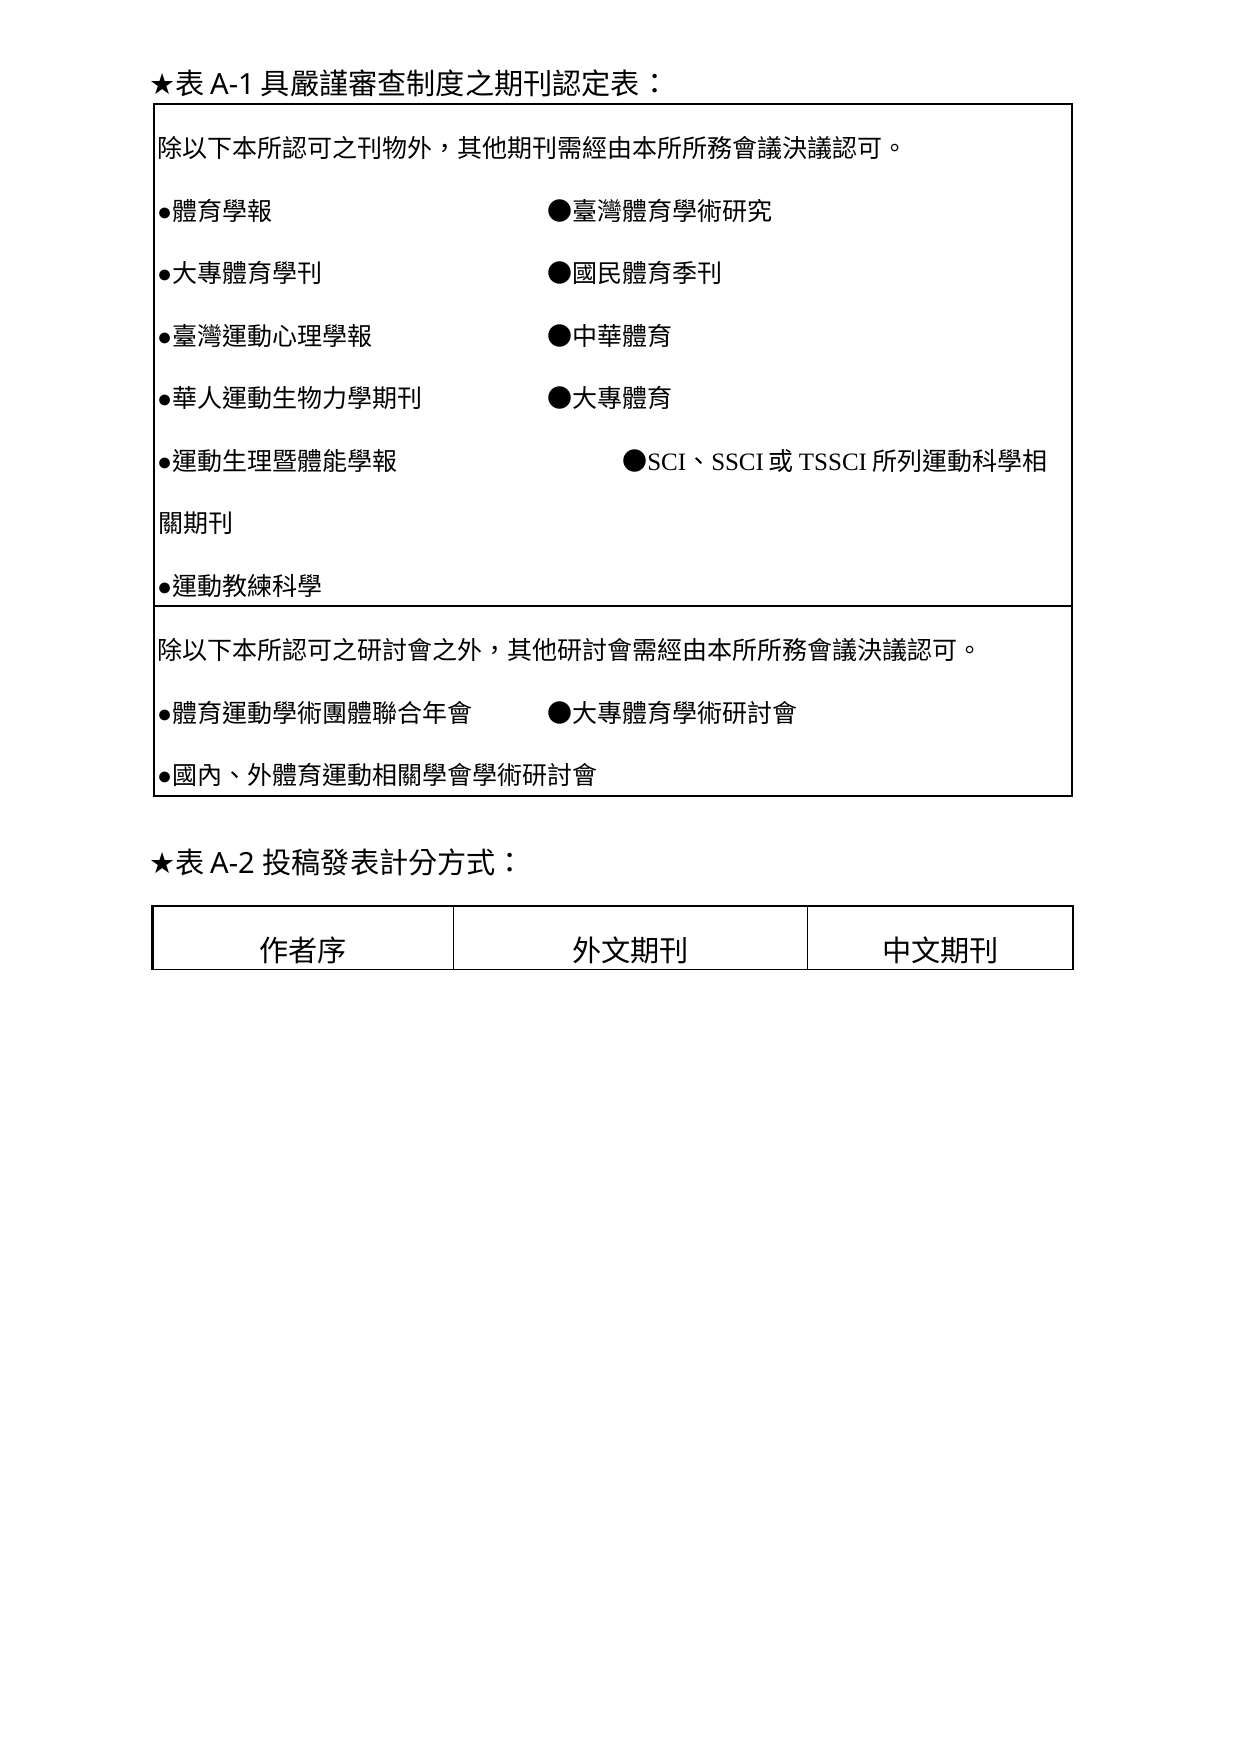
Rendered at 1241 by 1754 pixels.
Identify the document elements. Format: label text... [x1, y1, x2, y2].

table_cell ●體育運動學術團體聯合年會 ●大專體育學術研討會 [155, 670, 1071, 732]
text ★表A-2 投稿發表計分方式： [149, 819, 1152, 882]
table_cell ●國內、外體育運動相關學會學術研討會 [155, 732, 1071, 794]
text ★表A-1具嚴謹審查制度之期刊認定表： [149, 40, 1152, 103]
table_header 中文期刊 [808, 907, 1072, 969]
table_header 作者序 [154, 907, 453, 969]
table_cell ●臺灣運動心理學報 ●中華體育 [155, 293, 1071, 355]
table_cell ●運動生理暨體能學報 ●SCI、SSCI或TSSCI所列運動科學相關期刊 ●運動教練科學 [155, 418, 1071, 605]
table_header 除以下本所認可之刊物外，其他期刊需經由本所所務會議決議認可。 [155, 105, 1071, 167]
table_cell 除以下本所認可之研討會之外，其他研討會需經由本所所務會議決議認可。 [155, 607, 1071, 669]
table_header 外文期刊 [454, 907, 807, 969]
table_cell ●華人運動生物力學期刊 ●大專體育 [155, 355, 1071, 417]
table_cell ●體育學報 ●臺灣體育學術研究 [155, 168, 1071, 230]
table_cell ●大專體育學刊 ●國民體育季刊 [155, 230, 1071, 292]
